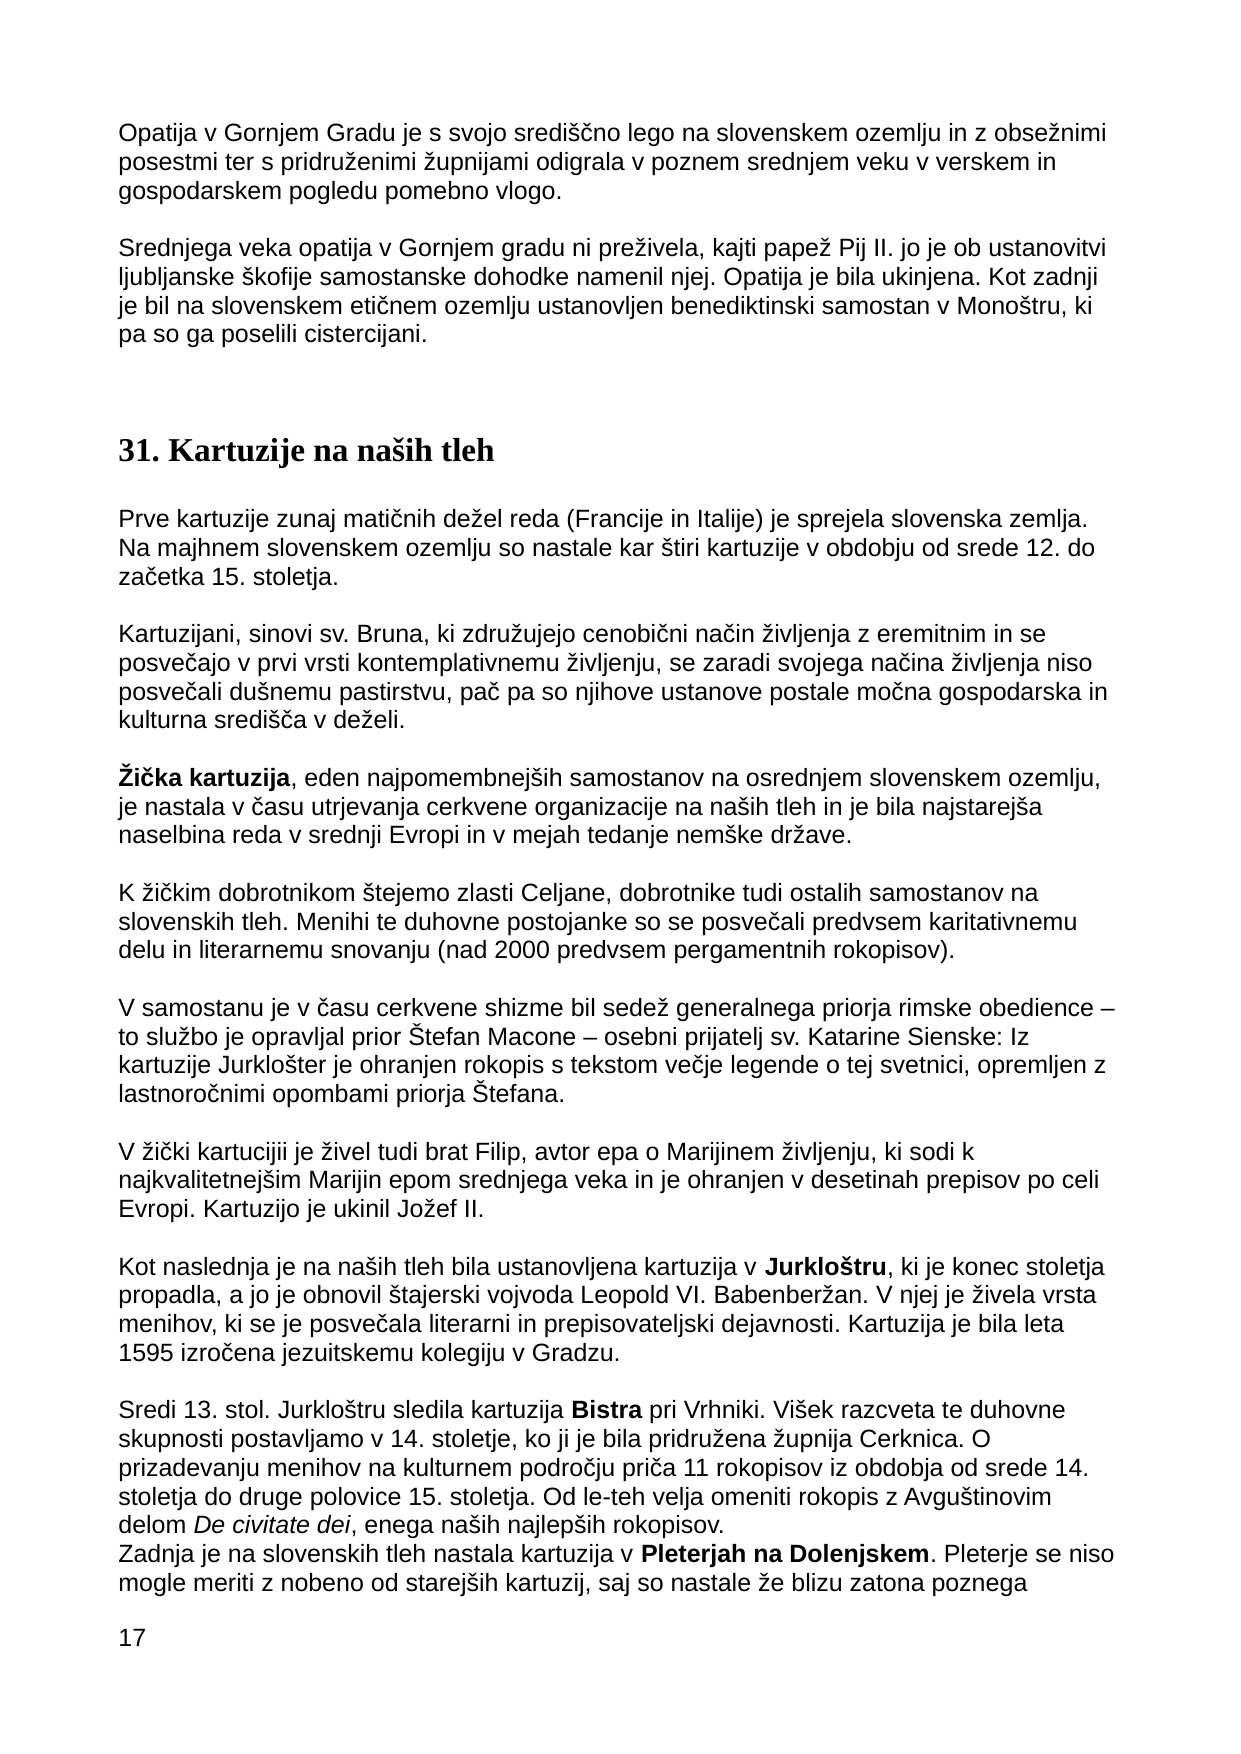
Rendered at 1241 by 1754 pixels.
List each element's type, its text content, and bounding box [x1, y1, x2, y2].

subtitle 31. Kartuzije na naših tleh [118, 431, 1122, 469]
text Sredi 13. stol. Jurkloštru sledila kartuzija Bistra pri Vrhniki. Višek razcveta te duhovne skupnosti postavljamo v 14. stoletje, ko ji je bila pridružena župnija Cerknica. O prizadevanju menihov na kulturnem področju priča 11 rokopisov iz obdobja od srede 14. stoletja do druge polovice 15. stoletja. Od le-teh velja omeniti rokopis z Avguštinovim delom De civitate dei, enega naših najlepših rokopisov. [118, 1395, 1122, 1539]
text Žička kartuzija, eden najpomembnejših samostanov na osrednjem slovenskem ozemlju, je nastala v času utrjevanja cerkvene organizacije na naših tleh in je bila najstarejša naselbina reda v srednji Evropi in v mejah tedanje nemške države. [118, 763, 1122, 849]
text Prve kartuzije zunaj matičnih dežel reda (Francije in Italije) je sprejela slovenska zemlja. Na majhnem slovenskem ozemlju so nastale kar štiri kartuzije v obdobju od srede 12. do začetka 15. stoletja. [118, 504, 1122, 590]
text Kot naslednja je na naših tleh bila ustanovljena kartuzija v Jurkloštru, ki je konec stoletja propadla, a jo je obnovil štajerski vojvoda Leopold VI. Babenberžan. V njej je živela vrsta menihov, ki se je posvečala literarni in prepisovateljski dejavnosti. Kartuzija je bila leta 1595 izročena jezuitskemu kolegiju v Gradzu. [118, 1251, 1122, 1366]
text Srednjega veka opatija v Gornjem gradu ni preživela, kajti papež Pij II. jo je ob ustanovitvi ljubljanske škofije samostanske dohodke namenil njej. Opatija je bila ukinjena. Kot zadnji je bil na slovenskem etičnem ozemlju ustanovljen benediktinski samostan v Monoštru, ki pa so ga poselili cistercijani. [118, 233, 1122, 348]
text V samostanu je v času cerkvene shizme bil sedež generalnega priorja rimske obedience – to službo je opravljal prior Štefan Macone – osebni prijatelj sv. Katarine Sienske: Iz kartuzije Jurklošter je ohranjen rokopis s tekstom večje legende o tej svetnici, opremljen z lastnoročnimi opombami priorja Štefana. [118, 993, 1122, 1108]
text V žički kartucijii je živel tudi brat Filip, avtor epa o Marijinem življenju, ki sodi k najkvalitetnejšim Marijin epom srednjega veka in je ohranjen v desetinah prepisov po celi Evropi. Kartuzijo je ukinil Jožef II. [118, 1136, 1122, 1223]
text K žičkim dobrotnikom štejemo zlasti Celjane, dobrotnike tudi ostalih samostanov na slovenskih tleh. Menihi te duhovne postojanke so se posvečali predvsem karitativnemu delu in literarnemu snovanju (nad 2000 predvsem pergamentnih rokopisov). [118, 878, 1122, 964]
text Zadnja je na slovenskih tleh nastala kartuzija v Pleterjah na Dolenjskem. Pleterje se niso mogle meriti z nobeno od starejših kartuzij, saj so nastale že blizu zatona poznega [118, 1539, 1122, 1596]
text Kartuzijani, sinovi sv. Bruna, ki združujejo cenobični način življenja z eremitnim in se posvečajo v prvi vrsti kontemplativnemu življenju, se zaradi svojega načina življenja niso posvečali dušnemu pastirstvu, pač pa so njihove ustanove postale močna gospodarska in kulturna središča v deželi. [118, 619, 1122, 734]
text Opatija v Gornjem Gradu je s svojo središčno lego na slovenskem ozemlju in z obsežnimi posestmi ter s pridruženimi župnijami odigrala v poznem srednjem veku v verskem in gospodarskem pogledu pomebno vlogo. [118, 118, 1122, 204]
